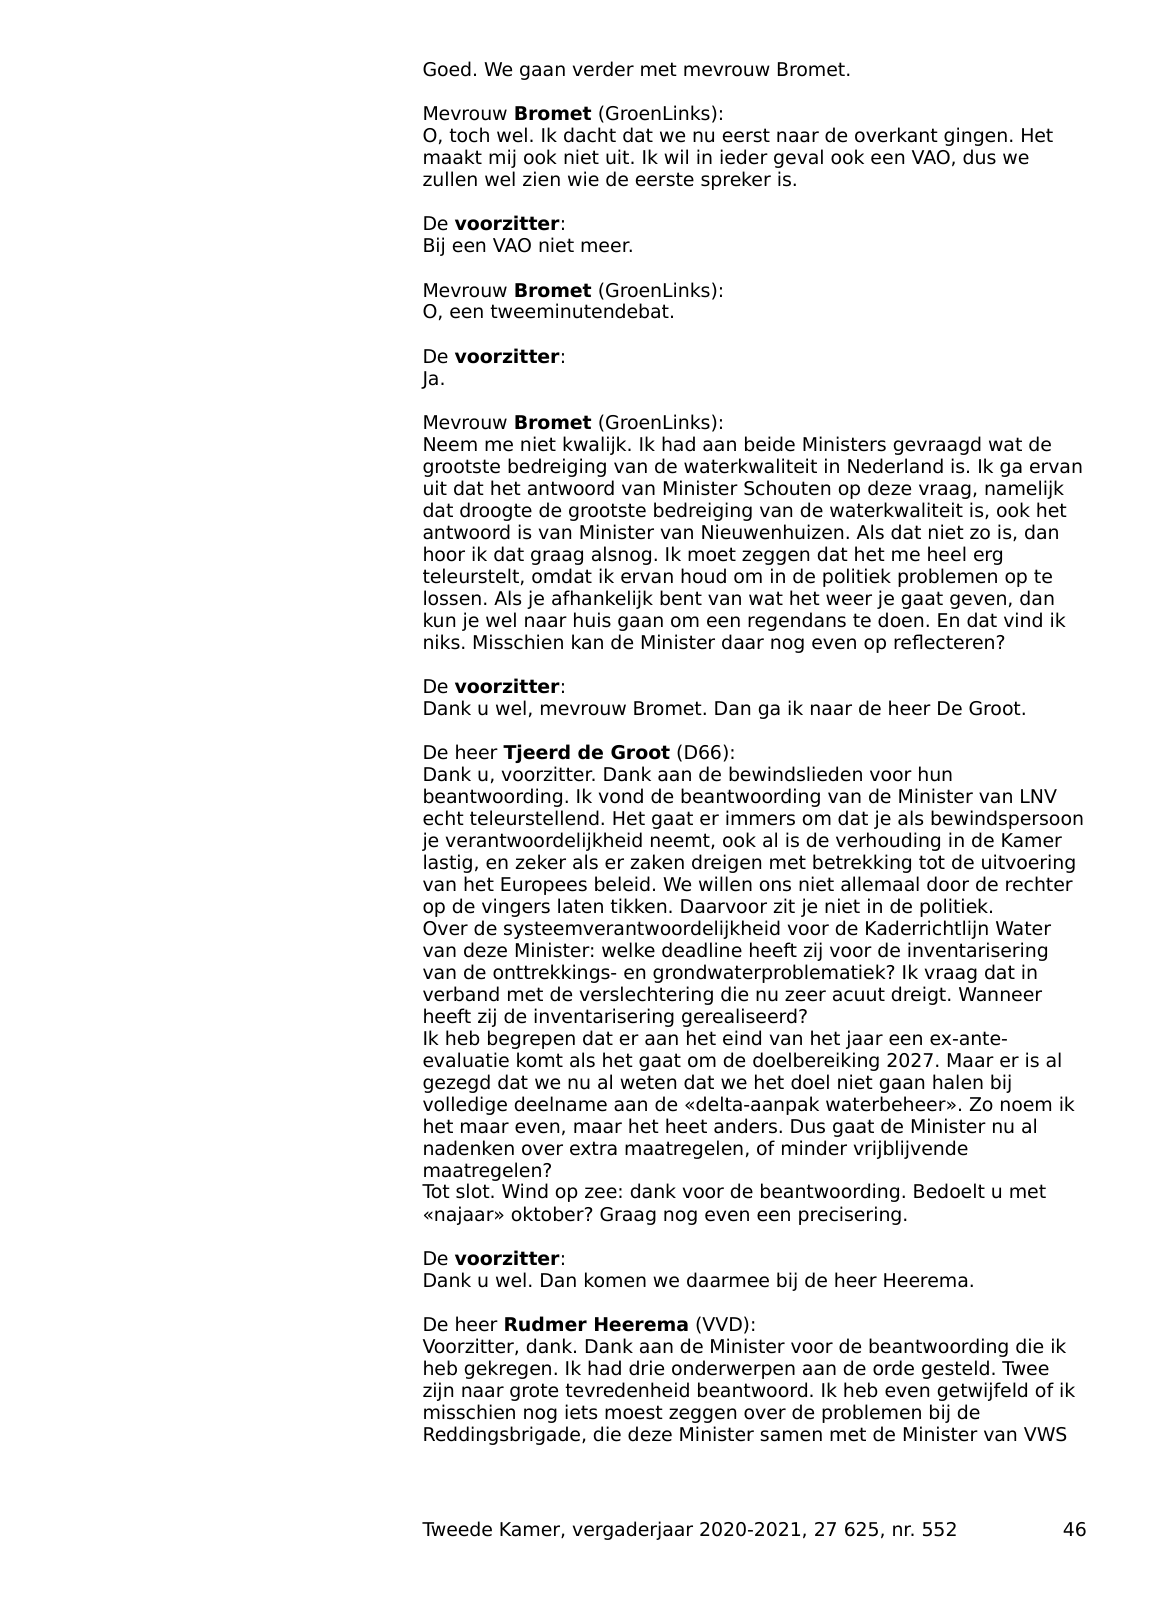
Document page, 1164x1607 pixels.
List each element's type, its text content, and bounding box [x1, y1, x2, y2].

text Ja. [422, 368, 1087, 389]
text Mevrouw Bromet (GroenLinks): [422, 279, 1087, 301]
text De heer Tjeerd de Groot (D66): [422, 742, 1087, 764]
text O, een tweeminutendebat. [422, 301, 1087, 323]
text Neem me niet kwalijk. Ik had aan beide Ministers gevraagd wat de grootste bedreiging van de waterkwaliteit in Nederland is. Ik ga ervan uit dat het antwoord van Minister Schouten op deze vraag, namelijk dat droogte de grootste bedreiging van de waterkwaliteit is, ook het antwoord is van Minister van Nieuwenhuizen. Als dat niet zo is, dan hoor ik dat graag alsnog. Ik moet zeggen dat het me heel erg teleurstelt, omdat ik ervan houd om in de politiek problemen op te lossen. Als je afhankelijk bent van wat het weer je gaat geven, dan kun je wel naar huis gaan om een regendans te doen. En dat vind ik niks. Misschien kan de Minister daar nog even op reflecteren? [422, 434, 1087, 653]
text De heer Rudmer Heerema (VVD): [422, 1314, 1087, 1336]
text De voorzitter: [422, 676, 1087, 698]
text Dank u wel. Dan komen we daarmee bij de heer Heerema. [422, 1269, 1087, 1292]
text Dank u wel, mevrouw Bromet. Dan ga ik naar de heer De Groot. [422, 698, 1087, 720]
text Voorzitter, dank. Dank aan de Minister voor de beantwoording die ik heb gekregen. Ik had drie onderwerpen aan de orde gesteld. Twee zijn naar grote tevredenheid beantwoord. Ik heb even getwijfeld of ik misschien nog iets moest zeggen over de problemen bij de Reddingsbrigade, die deze Minister samen met de Minister van VWS [422, 1336, 1087, 1446]
text Bij een VAO niet meer. [422, 235, 1087, 257]
text De voorzitter: [422, 346, 1087, 368]
text De voorzitter: [422, 213, 1087, 235]
text Dank u, voorzitter. Dank aan de bewindslieden voor hun beantwoording. Ik vond de beantwoording van de Minister van LNV echt teleurstellend. Het gaat er immers om dat je als bewindspersoon je verantwoordelijkheid neemt, ook al is de verhouding in de Kamer lastig, en zeker als er zaken dreigen met betrekking tot de uitvoering van het Europees beleid. We willen ons niet allemaal door de rechter op de vingers laten tikken. Daarvoor zit je niet in de politiek. [422, 764, 1087, 918]
text O, toch wel. Ik dacht dat we nu eerst naar de overkant gingen. Het maakt mij ook niet uit. Ik wil in ieder geval ook een VAO, dus we zullen wel zien wie de eerste spreker is. [422, 125, 1087, 191]
text De voorzitter: [422, 1248, 1087, 1269]
text Tot slot. Wind op zee: dank voor de beantwoording. Bedoelt u met «najaar» oktober? Graag nog even een precisering. [422, 1181, 1087, 1225]
text Goed. We gaan verder met mevrouw Bromet. [422, 59, 1087, 81]
text Mevrouw Bromet (GroenLinks): [422, 412, 1087, 434]
text Mevrouw Bromet (GroenLinks): [422, 103, 1087, 125]
text Ik heb begrepen dat er aan het eind van het jaar een ex-ante-evaluatie komt als het gaat om de doelbereiking 2027. Maar er is al gezegd dat we nu al weten dat we het doel niet gaan halen bij volledige deelname aan de «delta-aanpak waterbeheer». Zo noem ik het maar even, maar het heet anders. Dus gaat de Minister nu al nadenken over extra maatregelen, of minder vrijblijvende maatregelen? [422, 1028, 1087, 1181]
text Over de systeemverantwoordelijkheid voor de Kaderrichtlijn Water van deze Minister: welke deadline heeft zij voor de inventarisering van de onttrekkings- en grondwaterproblematiek? Ik vraag dat in verband met de verslechtering die nu zeer acuut dreigt. Wanneer heeft zij de inventarisering gerealiseerd? [422, 918, 1087, 1028]
